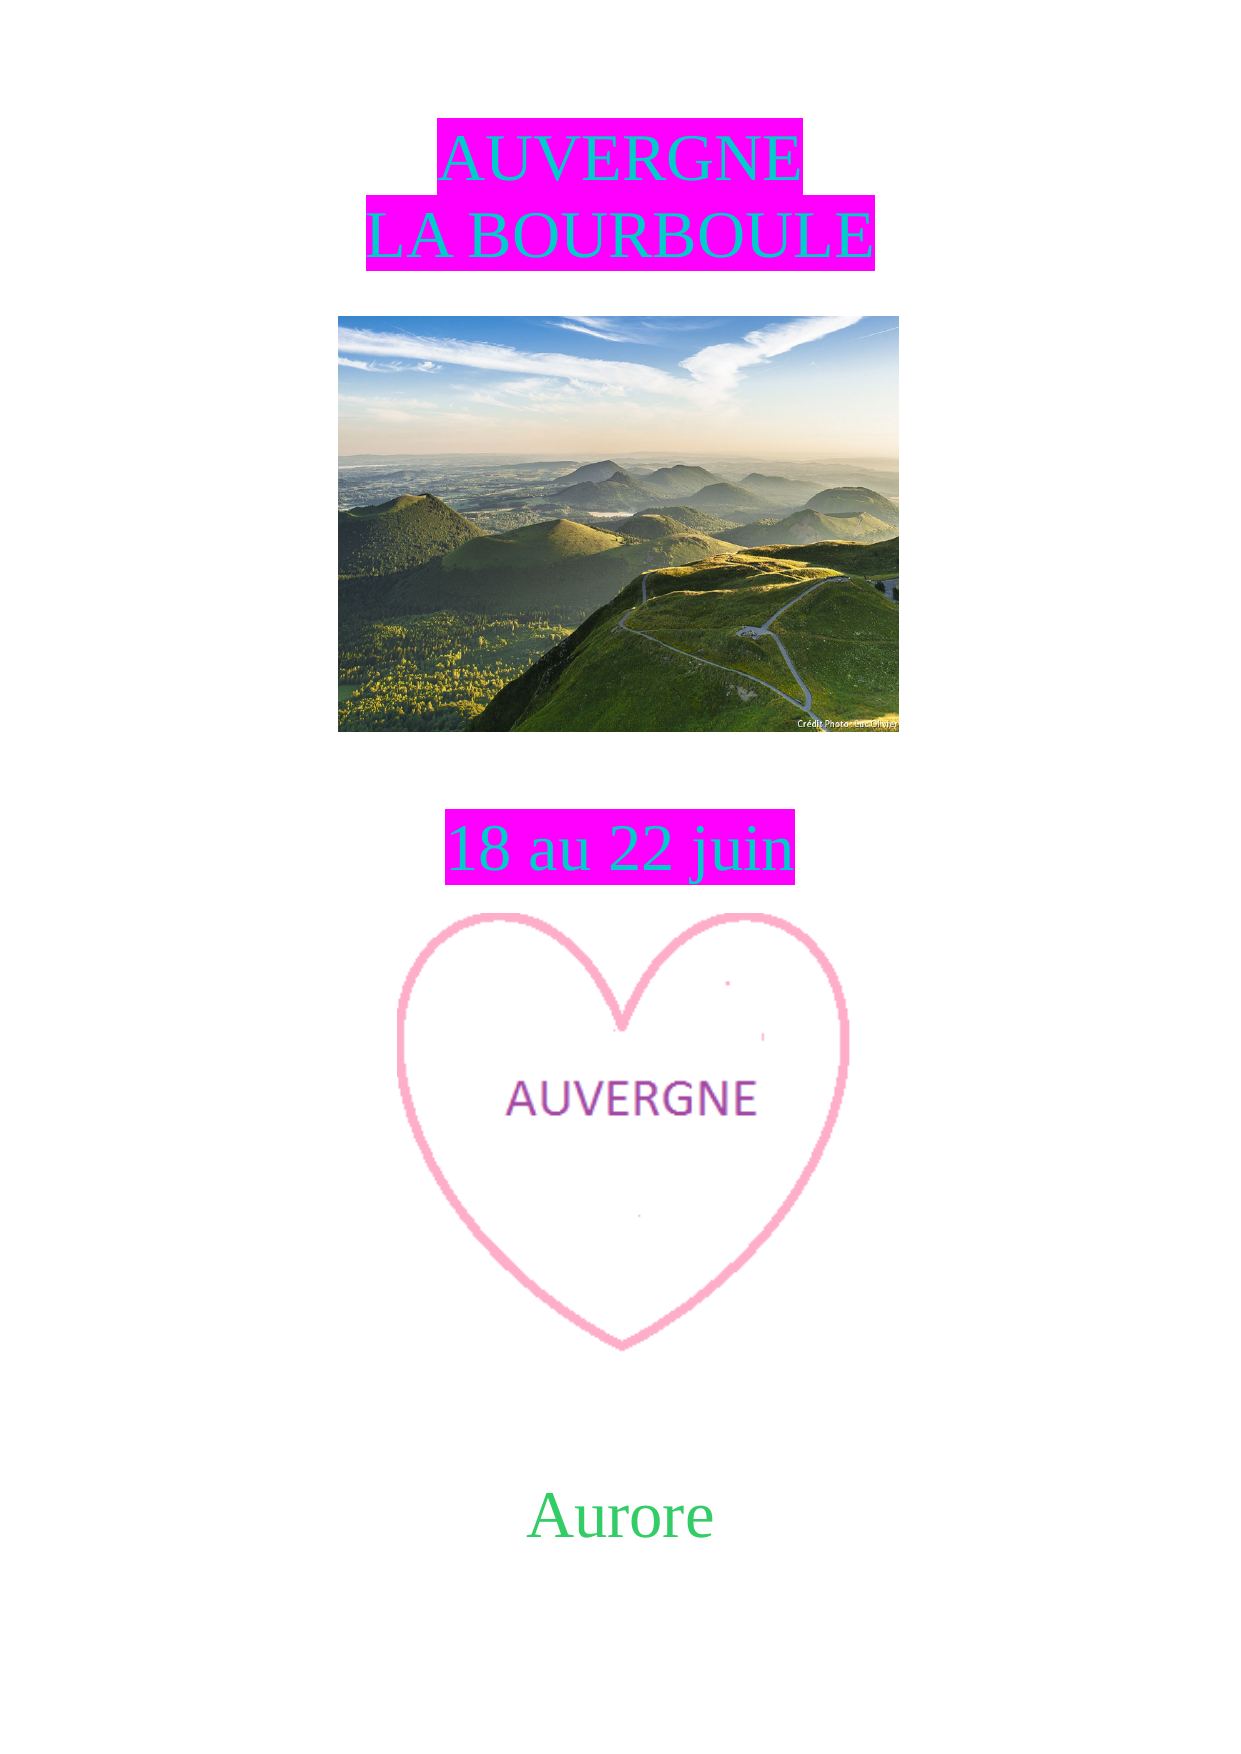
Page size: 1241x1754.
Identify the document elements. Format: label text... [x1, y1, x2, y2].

text AUVERGNE [118, 118, 1122, 195]
text Aurore [118, 1476, 1122, 1552]
text LA BOURBOULE [118, 195, 1122, 271]
text 18 au 22 juin [118, 808, 1122, 885]
